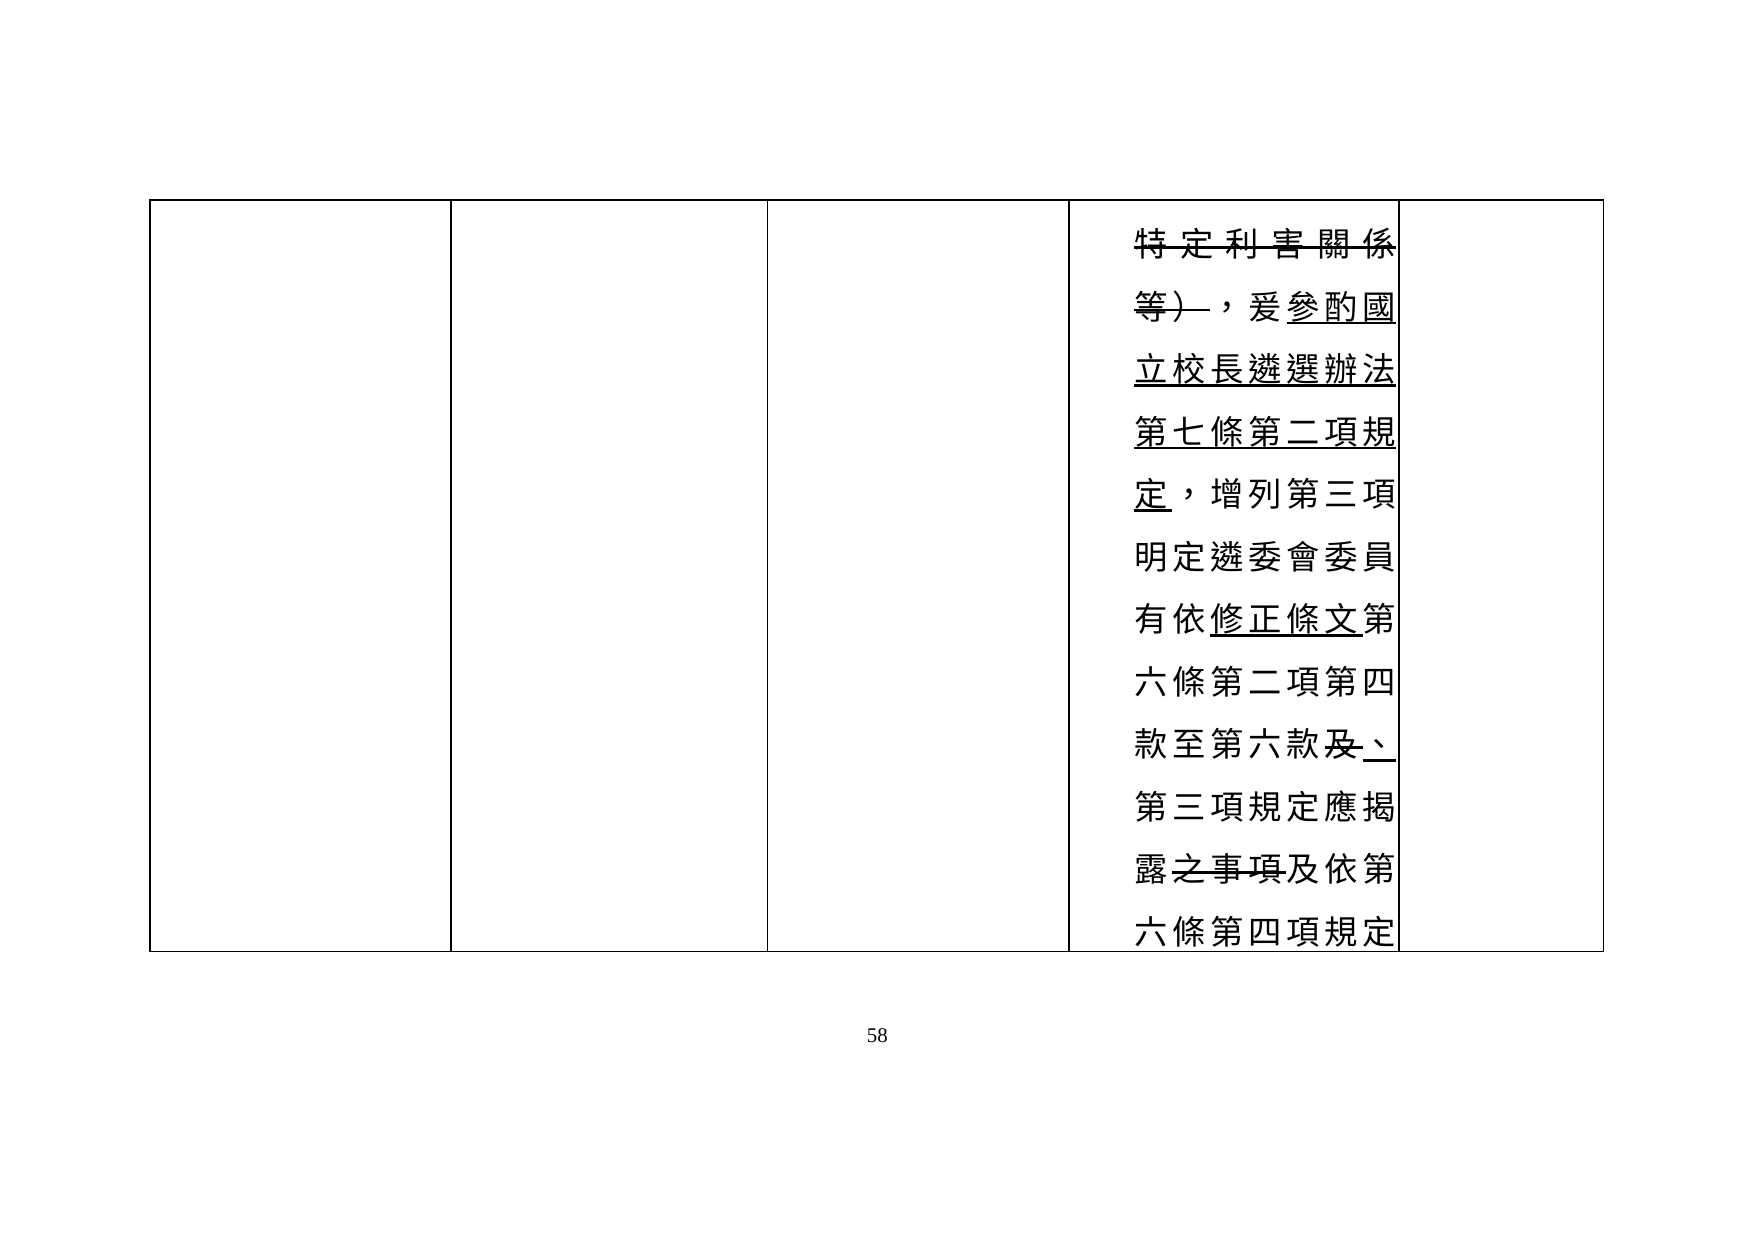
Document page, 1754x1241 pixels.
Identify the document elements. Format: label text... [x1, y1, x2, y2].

table_cell 特定利害關係等），爰參酌國立校長遴選辦法第七條第二項規定，增列第三項明定遴委會委員有依修正條文第六條第二項第四款至第六款及、第三項規定應揭露之事項及依第六條第四項規定 [1070, 201, 1398, 951]
table_cell [151, 201, 450, 951]
table_cell [452, 201, 767, 951]
table_cell [768, 201, 1068, 951]
table_cell [1400, 201, 1603, 951]
